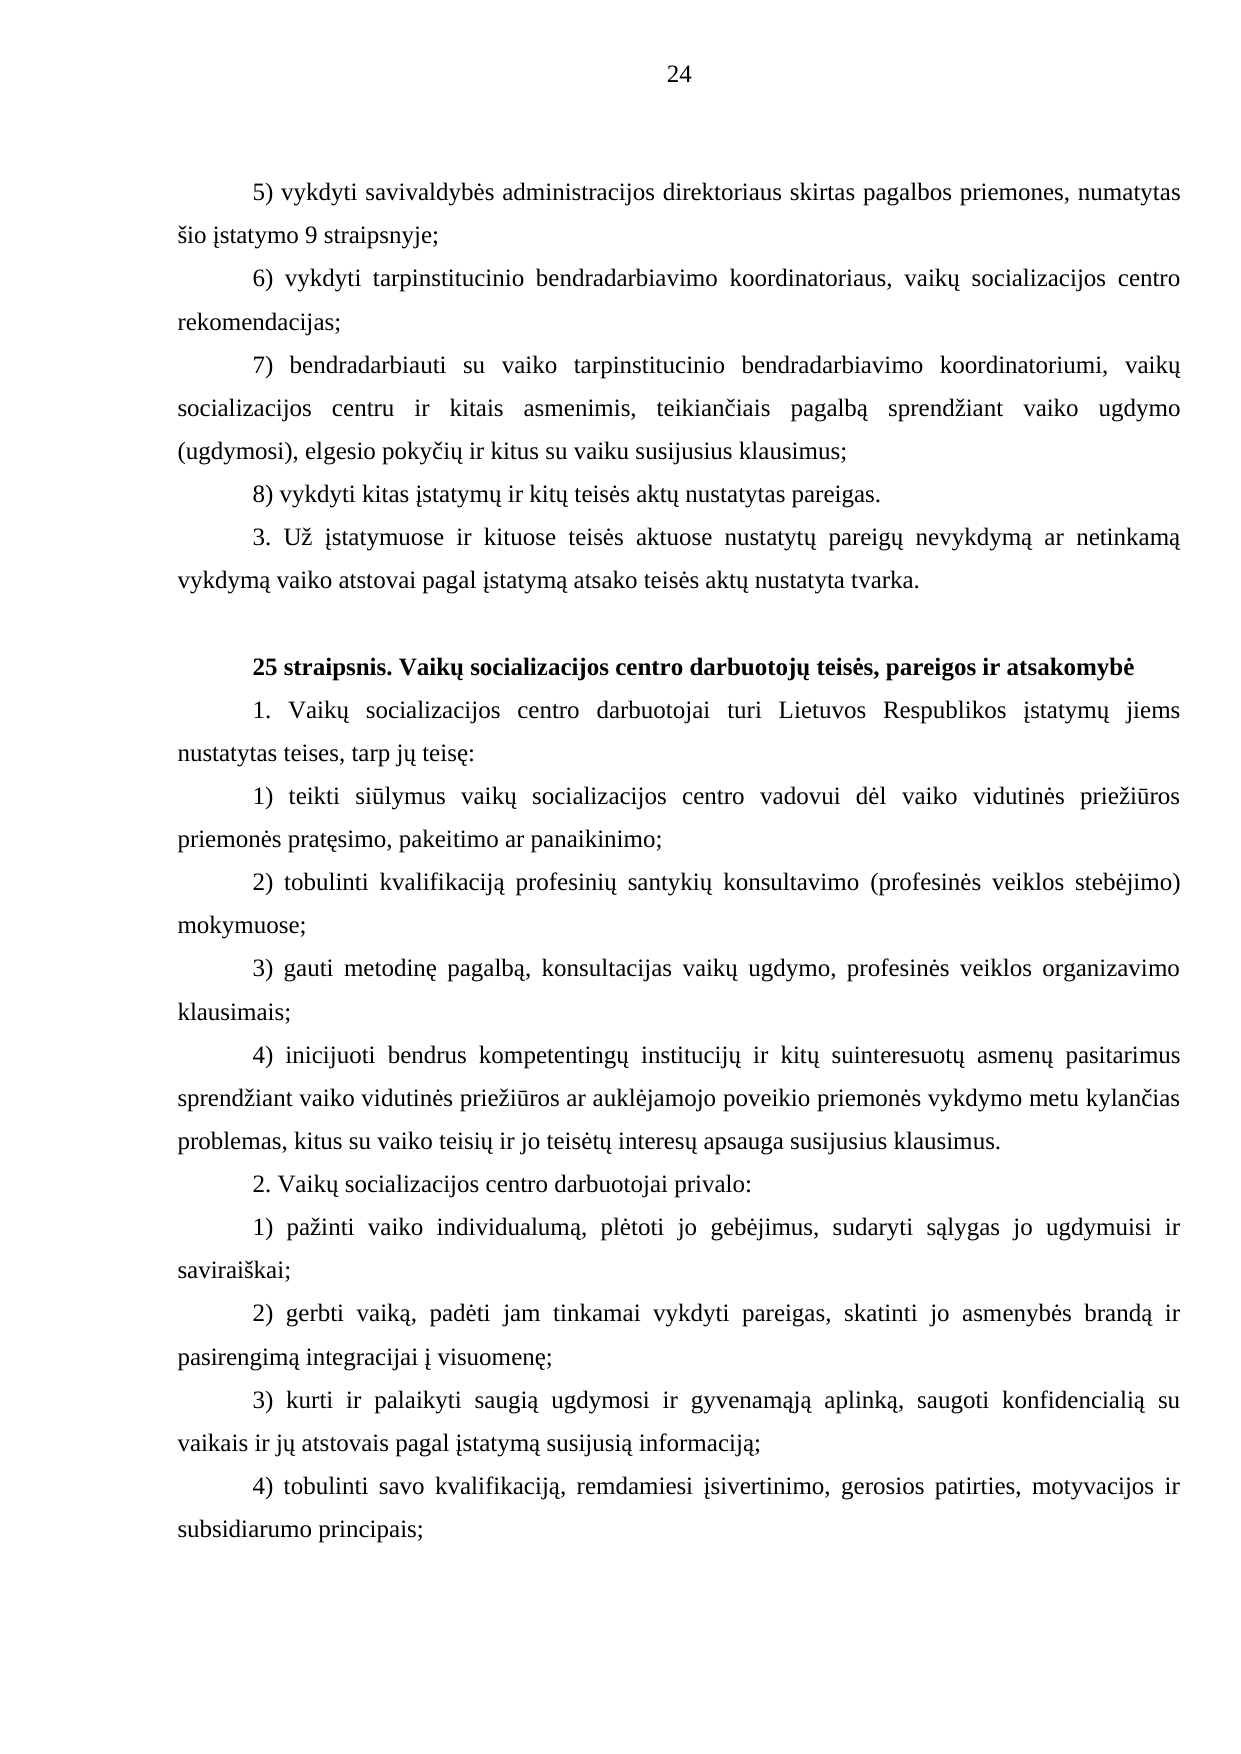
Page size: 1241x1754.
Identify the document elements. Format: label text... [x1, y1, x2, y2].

text 2) gerbti vaiką, padėti jam tinkamai vykdyti pareigas, skatinti jo asmenybės brandą ir pasirengimą integracijai į visuomenę; [177, 1298, 1181, 1370]
text 7) bendradarbiauti su vaiko tarpinstitucinio bendradarbiavimo koordinatoriumi, vaikų socializacijos centru ir kitais asmenimis, teikiančiais pagalbą sprendžiant vaiko ugdymo (ugdymosi), elgesio pokyčių ir kitus su vaiku susijusius klausimus; [177, 350, 1181, 465]
text 3. Už įstatymuose ir kituose teisės aktuose nustatytų pareigų nevykdymą ar netinkamą vykdymą vaiko atstovai pagal įstatymą atsako teisės aktų nustatyta tvarka. [177, 522, 1181, 594]
text 1) pažinti vaiko individualumą, plėtoti jo gebėjimus, sudaryti sąlygas jo ugdymuisi ir saviraiškai; [177, 1212, 1181, 1284]
text 1. Vaikų socializacijos centro darbuotojai turi Lietuvos Respublikos įstatymų jiems nustatytas teises, tarp jų teisę: [177, 695, 1181, 767]
text 8) vykdyti kitas įstatymų ir kitų teisės aktų nustatytas pareigas. [177, 479, 1181, 508]
text 3) gauti metodinę pagalbą, konsultacijas vaikų ugdymo, profesinės veiklos organizavimo klausimais; [177, 953, 1181, 1025]
text 1) teikti siūlymus vaikų socializacijos centro vadovui dėl vaiko vidutinės priežiūros priemonės pratęsimo, pakeitimo ar panaikinimo; [177, 781, 1181, 853]
text 2) tobulinti kvalifikaciją profesinių santykių konsultavimo (profesinės veiklos stebėjimo) mokymuose; [177, 867, 1181, 939]
text 25 straipsnis. Vaikų socializacijos centro darbuotojų teisės, pareigos ir atsakomybė [177, 652, 1181, 680]
text 2. Vaikų socializacijos centro darbuotojai privalo: [177, 1169, 1181, 1198]
text 3) kurti ir palaikyti saugią ugdymosi ir gyvenamąją aplinką, saugoti konfidencialią su vaikais ir jų atstovais pagal įstatymą susijusią informaciją; [177, 1385, 1181, 1457]
text 5) vykdyti savivaldybės administracijos direktoriaus skirtas pagalbos priemones, numatytas šio įstatymo 9 straipsnyje; [177, 177, 1181, 249]
text 6) vykdyti tarpinstitucinio bendradarbiavimo koordinatoriaus, vaikų socializacijos centro rekomendacijas; [177, 263, 1181, 335]
text 4) inicijuoti bendrus kompetentingų institucijų ir kitų suinteresuotų asmenų pasitarimus sprendžiant vaiko vidutinės priežiūros ar auklėjamojo poveikio priemonės vykdymo metu kylančias problemas, kitus su vaiko teisių ir jo teisėtų interesų apsauga susijusius klausimus. [177, 1040, 1181, 1155]
text 4) tobulinti savo kvalifikaciją, remdamiesi įsivertinimo, gerosios patirties, motyvacijos ir subsidiarumo principais; [177, 1471, 1181, 1543]
